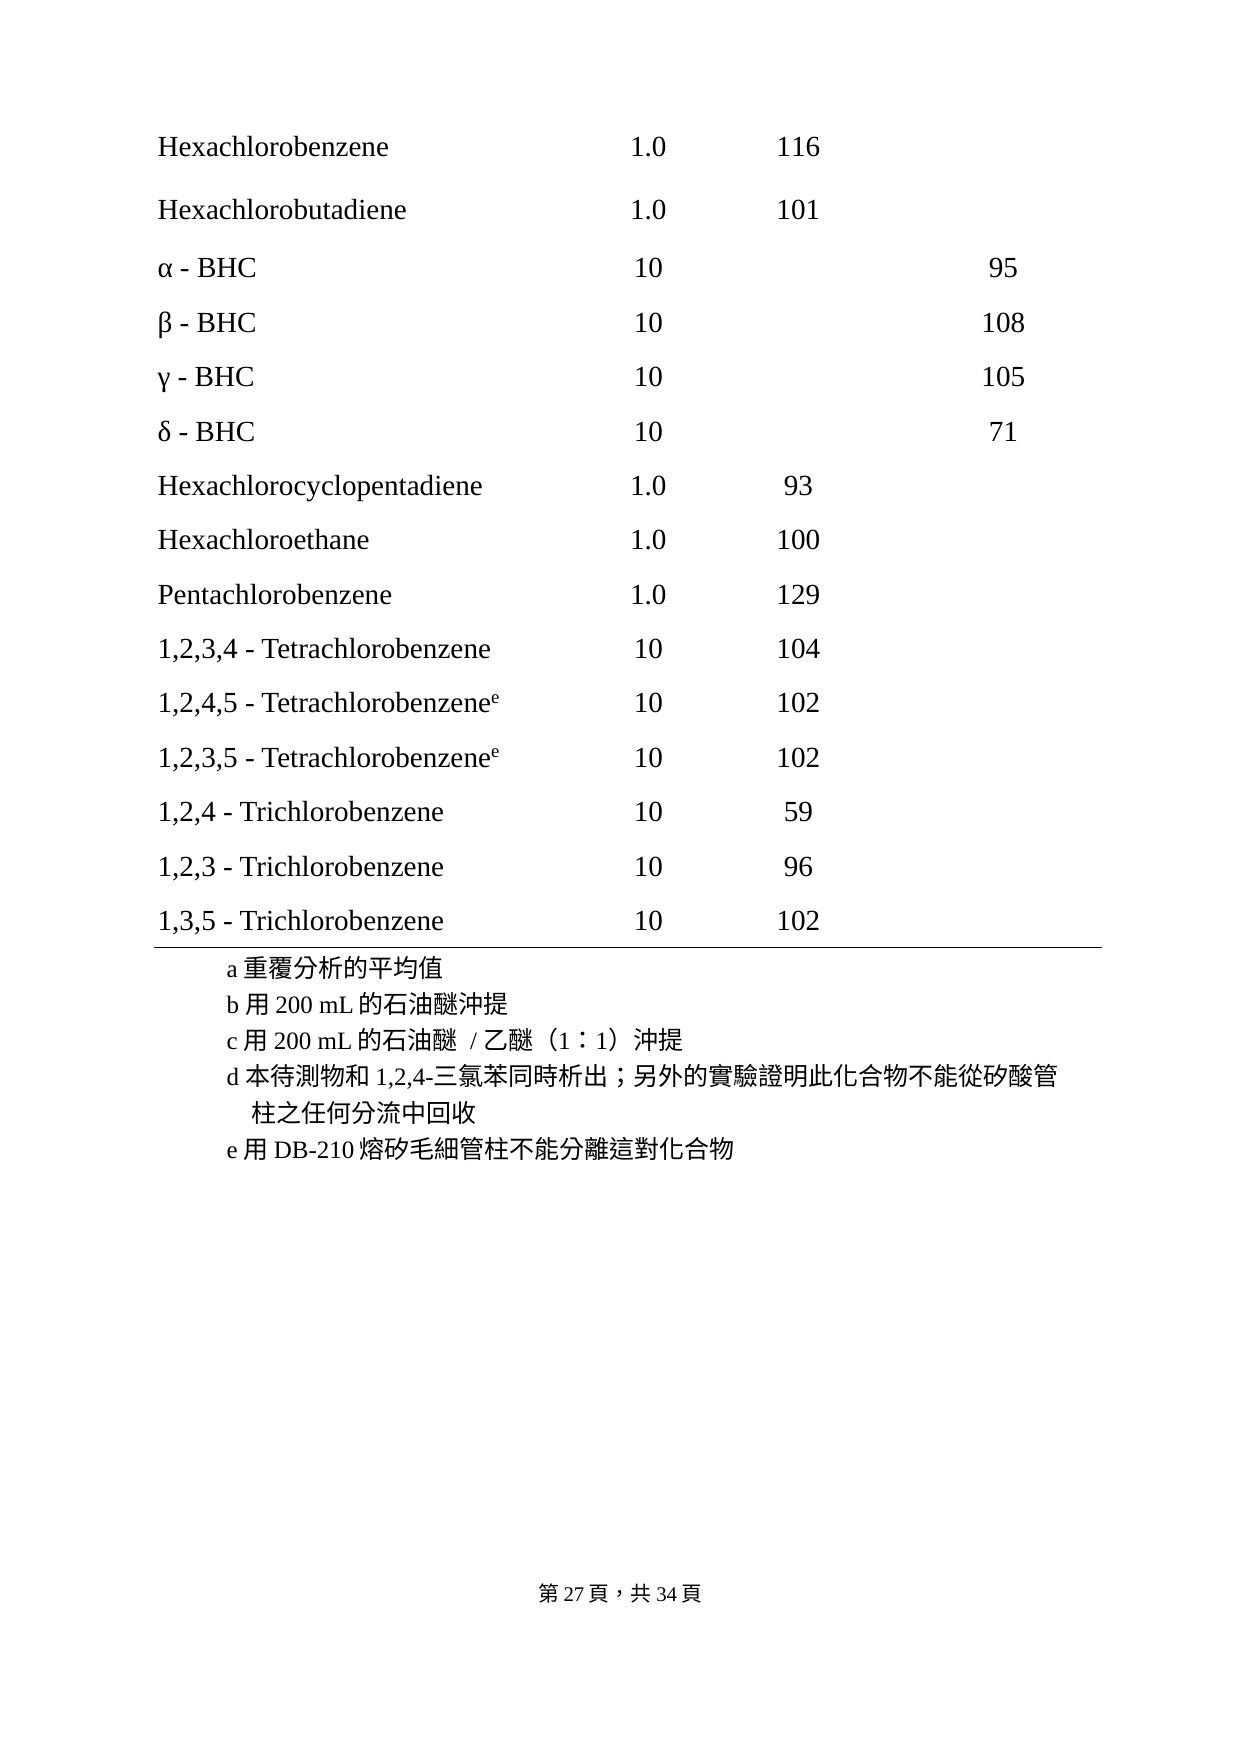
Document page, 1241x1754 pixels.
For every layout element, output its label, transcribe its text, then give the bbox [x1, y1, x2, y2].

table_cell 1,2,3 - Trichlorobenzene [154, 838, 604, 893]
table_cell [904, 675, 1102, 729]
table_cell Hexachlorobutadiene [154, 177, 604, 240]
table_cell 100 [692, 512, 904, 566]
table_cell Hexachlorobenzene [154, 114, 604, 177]
table_cell [904, 784, 1102, 838]
table_cell α - BHC [154, 240, 604, 294]
table_cell 129 [692, 566, 904, 621]
table_cell [692, 349, 904, 403]
text d 本待測物和1,2,4-三氯苯同時析出；另外的實驗證明此化合物不能從矽酸管柱之任何分流中回收 [226, 1057, 1069, 1129]
table_cell 10 [604, 403, 692, 458]
table_cell 1,2,3,4 - Tetrachlorobenzene [154, 621, 604, 675]
table_cell [904, 730, 1102, 784]
table_cell [692, 295, 904, 349]
table_cell 1.0 [604, 458, 692, 512]
table_cell 10 [604, 295, 692, 349]
table_cell [904, 512, 1102, 566]
table_cell 1.0 [604, 114, 692, 177]
table_cell 10 [604, 675, 692, 729]
table_cell Hexachlorocyclopentadiene [154, 458, 604, 512]
table_cell 71 [904, 403, 1102, 458]
table_cell [904, 838, 1102, 893]
table_cell [904, 458, 1102, 512]
table_cell [692, 403, 904, 458]
table_cell 1.0 [604, 512, 692, 566]
table_cell 1,2,4 - Trichlorobenzene [154, 784, 604, 838]
table_cell 1,2,3,5 - Tetrachlorobenzenee [154, 730, 604, 784]
table_cell 10 [604, 838, 692, 893]
table_cell 101 [692, 177, 904, 240]
table_cell 102 [692, 730, 904, 784]
table_cell β - BHC [154, 295, 604, 349]
table_cell Pentachlorobenzene [154, 566, 604, 621]
table_cell 116 [692, 114, 904, 177]
table_cell [904, 566, 1102, 621]
table_cell 10 [604, 784, 692, 838]
table_cell 10 [604, 730, 692, 784]
table_cell 1.0 [604, 566, 692, 621]
table_cell 102 [692, 893, 904, 947]
table_cell γ - BHC [154, 349, 604, 403]
table_cell 1,2,4,5 - Tetrachlorobenzenee [154, 675, 604, 729]
table_cell 59 [692, 784, 904, 838]
table_cell 95 [904, 240, 1102, 294]
text a 重覆分析的平均值 [226, 948, 1069, 984]
table_cell 10 [604, 621, 692, 675]
table_cell 102 [692, 675, 904, 729]
table_cell [904, 621, 1102, 675]
table_cell 10 [604, 893, 692, 947]
table_cell 1,3,5 - Trichlorobenzene [154, 893, 604, 947]
table_cell 10 [604, 240, 692, 294]
table_cell [692, 240, 904, 294]
table_cell 108 [904, 295, 1102, 349]
text b 用200 mL的石油醚沖提 [226, 984, 1069, 1021]
table_cell [904, 893, 1102, 947]
text e 用DB-210熔矽毛細管柱不能分離這對化合物 [226, 1129, 1069, 1166]
text c 用200 mL的石油醚 / 乙醚（1：1）沖提 [226, 1021, 1069, 1057]
table_cell 1.0 [604, 177, 692, 240]
table_cell 105 [904, 349, 1102, 403]
table_cell [904, 114, 1102, 177]
table_cell 93 [692, 458, 904, 512]
table_cell δ - BHC [154, 403, 604, 458]
table_cell 104 [692, 621, 904, 675]
table_cell [904, 177, 1102, 240]
table_cell 10 [604, 349, 692, 403]
table_cell 96 [692, 838, 904, 893]
table_cell Hexachloroethane [154, 512, 604, 566]
